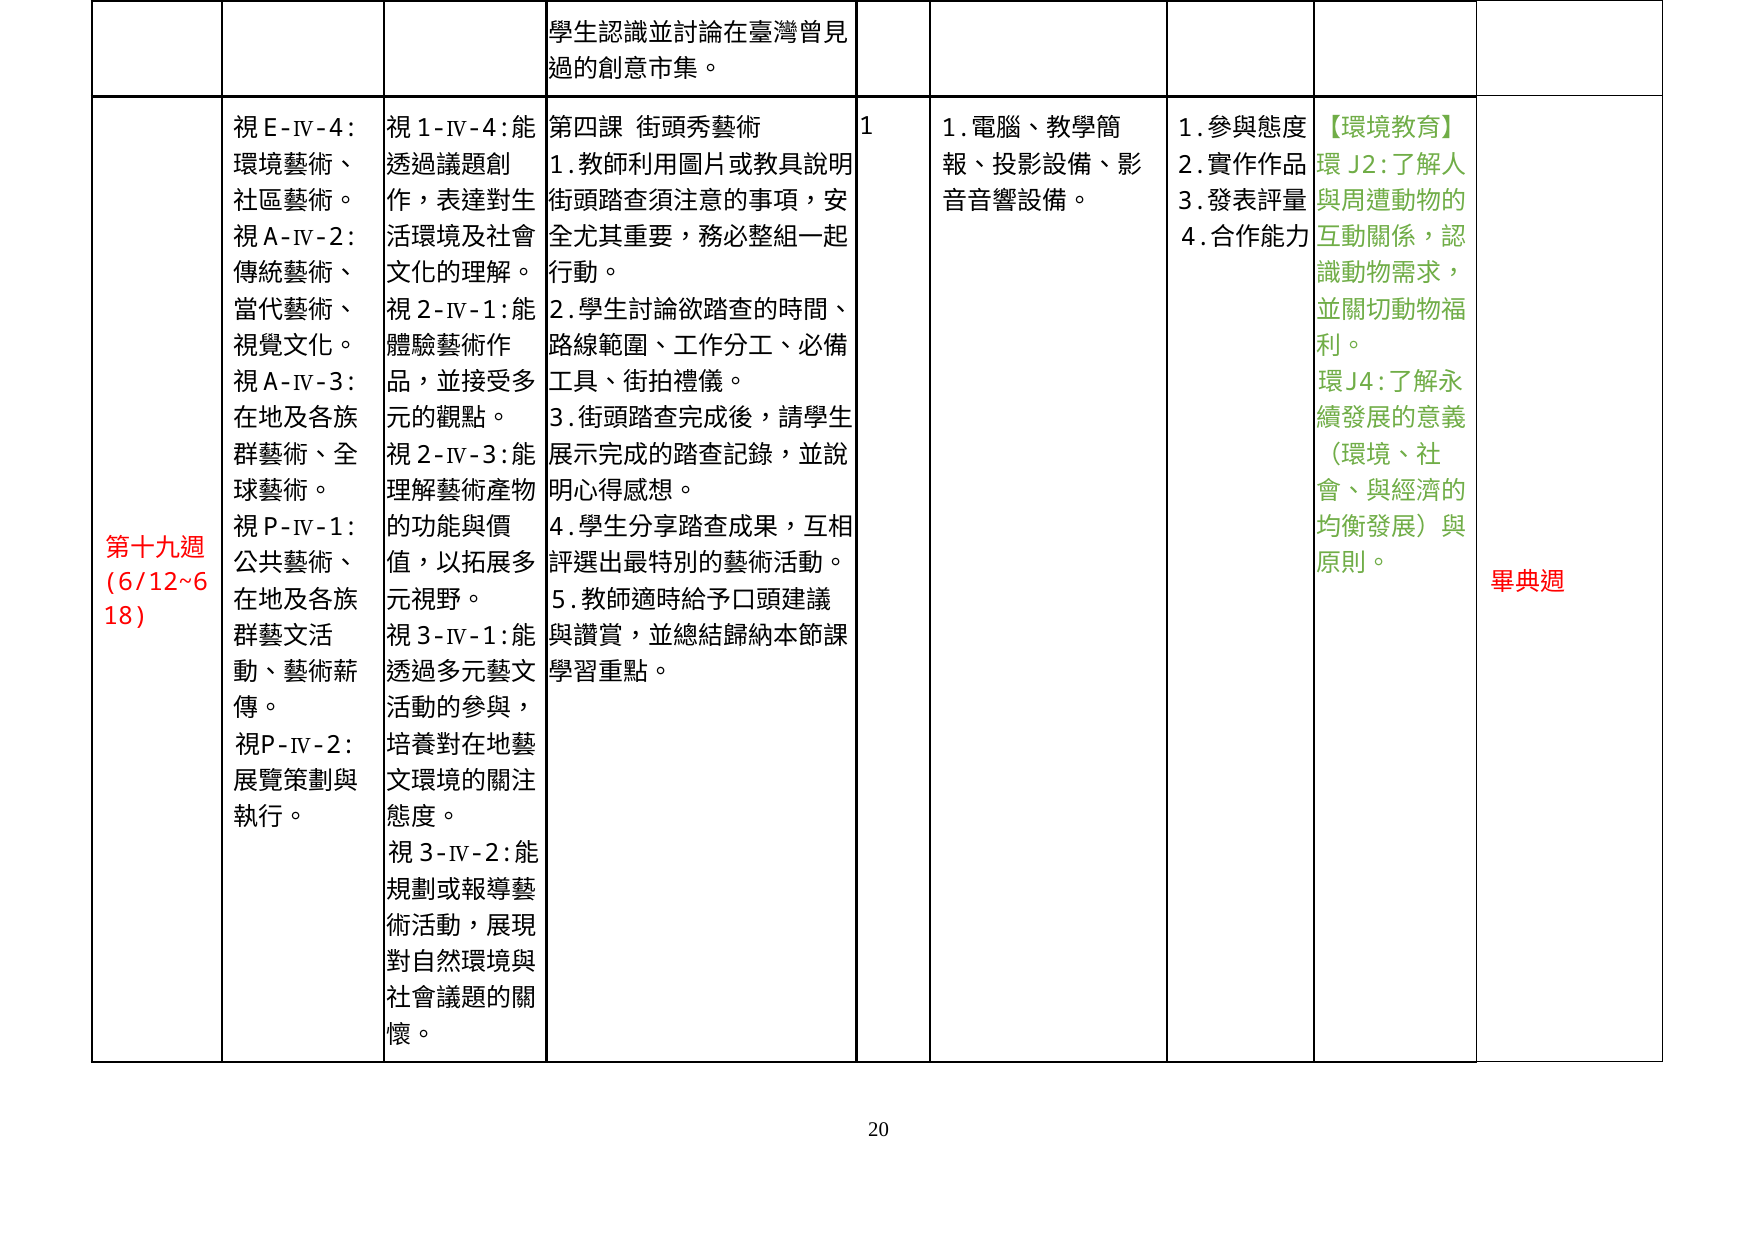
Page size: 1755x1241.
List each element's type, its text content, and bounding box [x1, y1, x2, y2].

table_cell 畢典週 [1477, 96, 1662, 1061]
table_cell 第四課 街頭秀藝術 1.教師利用圖片或教具說明街頭踏查須注意的事項，安全尤其重要，務必整組一起行動。 2.學生討論欲踏查的時間、路線範圍、工作分工、必備工具、街拍禮儀。 3.街頭踏查完成後，請學生展示完成的踏查記錄，並說明心得感想。 4.學生分享踏查成果，互相評選出最特別的藝術活動。 5.教師適時給予口頭建議與讚賞，並總結歸納本節課學習重點。 [548, 98, 855, 1061]
table_cell [385, 2, 545, 95]
table_cell [931, 2, 1166, 95]
table_cell [1477, 1, 1662, 95]
table_cell [858, 2, 929, 95]
table_cell [223, 2, 383, 95]
table_cell 1 [858, 98, 929, 1061]
table_cell 視1-Ⅳ-4:能透過議題創作，表達對生活環境及社會文化的理解。 視2-Ⅳ-1:能體驗藝術作品，並接受多元的觀點。 視2-Ⅳ-3:能理解藝術產物的功能與價值，以拓展多元視野。 視3-Ⅳ-1:能透過多元藝文活動的參與，培養對在地藝文環境的關注態度。 視3-Ⅳ-2:能規劃或報導藝術活動，展現對自然環境與社會議題的關懷。 [385, 98, 545, 1061]
table_cell 【環境教育】 環J2:了解人與周遭動物的互動關係，認識動物需求，並關切動物福利。 環J4:了解永續發展的意義（環境、社會、與經濟的均衡發展）與原則。 [1315, 98, 1476, 1061]
table_cell [1315, 2, 1476, 95]
table_cell 學生認識並討論在臺灣曾見過的創意市集。 [548, 2, 855, 95]
table_cell [93, 2, 221, 95]
table_cell [1168, 2, 1313, 95]
table_cell 視E-Ⅳ-4:環境藝術、社區藝術。 視A-Ⅳ-2:傳統藝術、當代藝術、視覺文化。 視A-Ⅳ-3:在地及各族群藝術、全球藝術。 視P-Ⅳ-1:公共藝術、在地及各族群藝文活動、藝術薪傳。 視P-Ⅳ-2:展覽策劃與執行。 [223, 98, 383, 1061]
table_cell 1.參與態度 2.實作作品 3.發表評量 4.合作能力 [1168, 98, 1313, 1061]
table_cell 第十九週(6/12~618) [93, 98, 221, 1061]
table_cell 1.電腦、教學簡報、投影設備、影音音響設備。 [931, 98, 1166, 1061]
